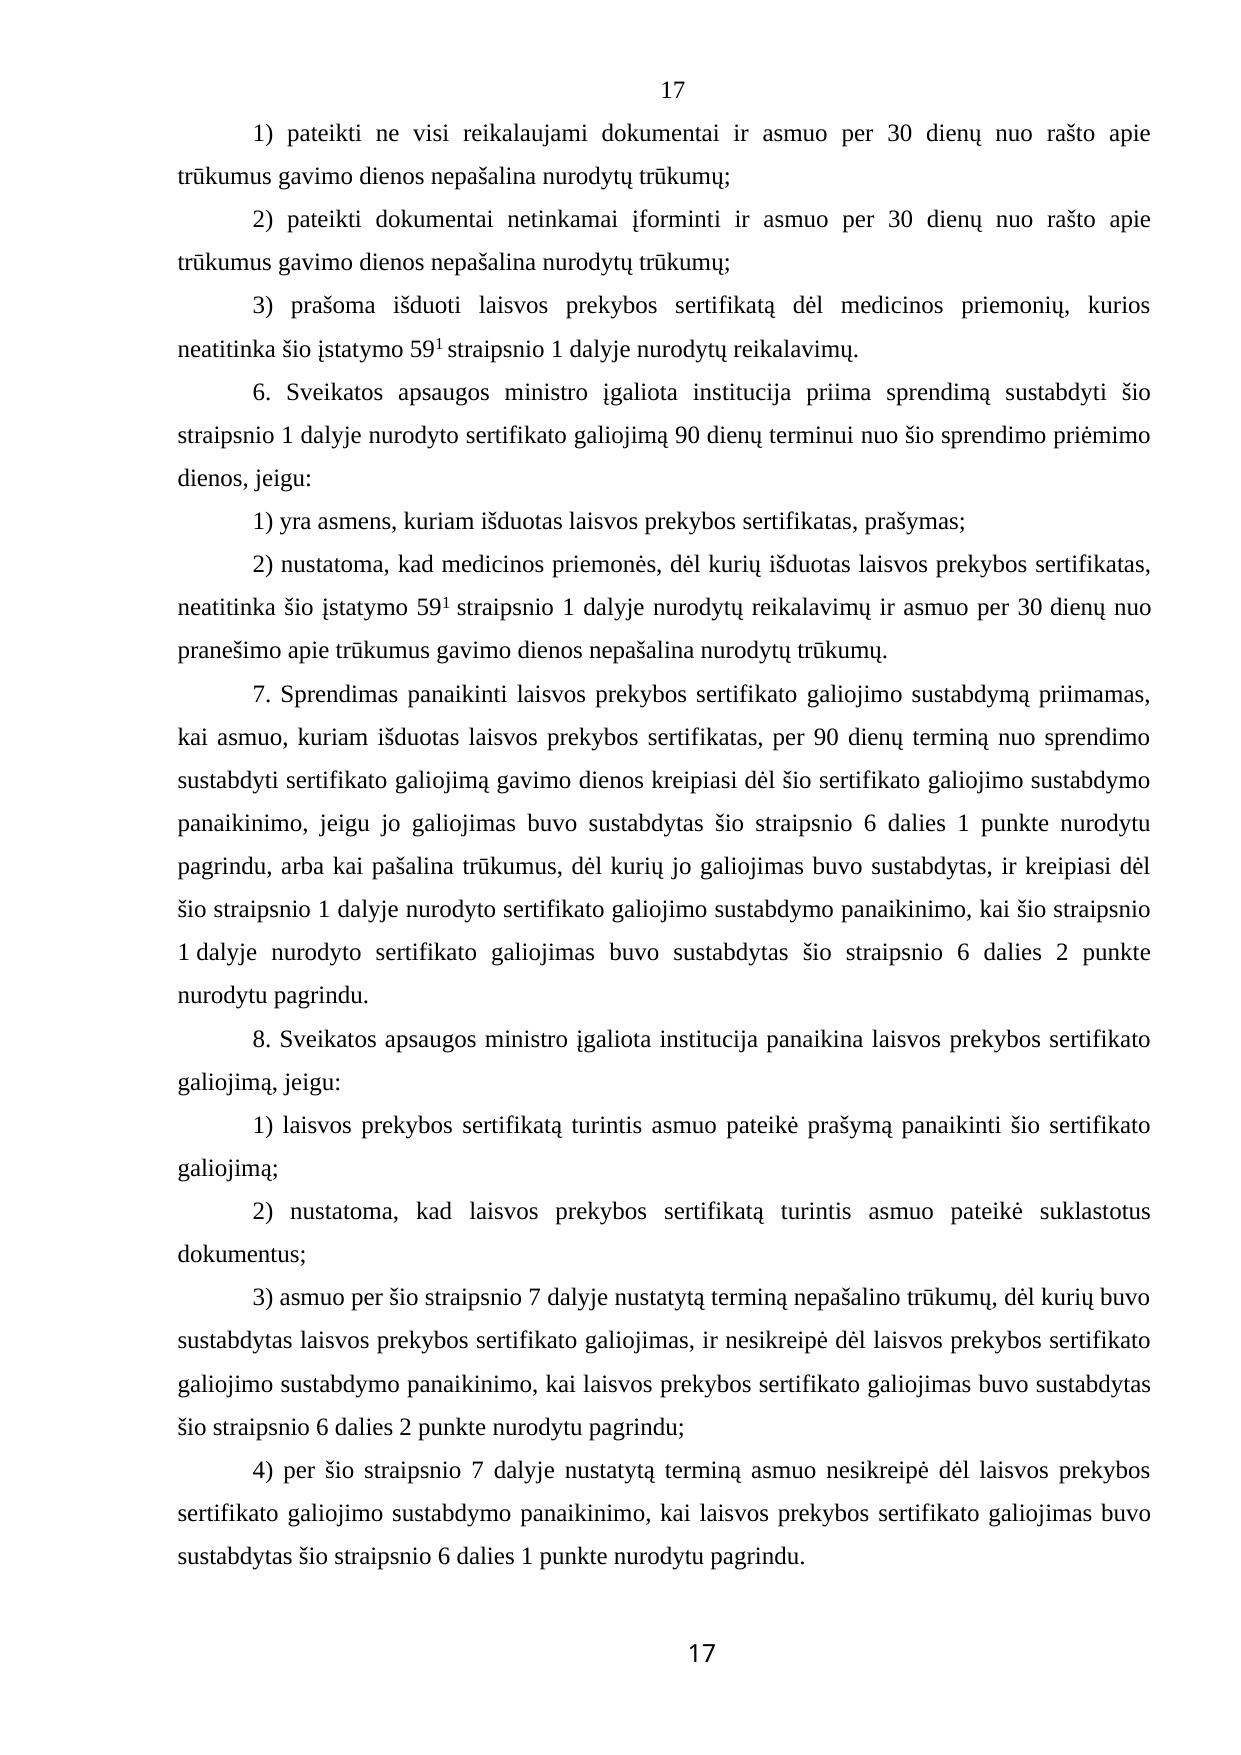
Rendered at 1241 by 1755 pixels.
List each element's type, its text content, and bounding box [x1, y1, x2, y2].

text 1) yra asmens, kuriam išduotas laisvos prekybos sertifikatas, prašymas; [177, 506, 1152, 535]
text 2) nustatoma, kad medicinos priemonės, dėl kurių išduotas laisvos prekybos sertifikatas, neatitinka šio įstatymo 591 straipsnio 1 dalyje nurodytų reikalavimų ir asmuo per 30 dienų nuo pranešimo apie trūkumus gavimo dienos nepašalina nurodytų trūkumų. [177, 549, 1152, 664]
text 6. Sveikatos apsaugos ministro įgaliota institucija priima sprendimą sustabdyti šio straipsnio 1 dalyje nurodyto sertifikato galiojimą 90 dienų terminui nuo šio sprendimo priėmimo dienos, jeigu: [177, 377, 1152, 492]
text 3) prašoma išduoti laisvos prekybos sertifikatą dėl medicinos priemonių, kurios neatitinka šio įstatymo 591 straipsnio 1 dalyje nurodytų reikalavimų. [177, 291, 1152, 362]
text 2) nustatoma, kad laisvos prekybos sertifikatą turintis asmuo pateikė suklastotus dokumentus; [177, 1196, 1152, 1268]
text 3) asmuo per šio straipsnio 7 dalyje nustatytą terminą nepašalino trūkumų, dėl kurių buvo sustabdytas laisvos prekybos sertifikato galiojimas, ir nesikreipė dėl laisvos prekybos sertifikato galiojimo sustabdymo panaikinimo, kai laisvos prekybos sertifikato galiojimas buvo sustabdytas šio straipsnio 6 dalies 2 punkte nurodytu pagrindu; [177, 1282, 1152, 1441]
text 2) pateikti dokumentai netinkamai įforminti ir asmuo per 30 dienų nuo rašto apie trūkumus gavimo dienos nepašalina nurodytų trūkumų; [177, 204, 1152, 276]
text 4) per šio straipsnio 7 dalyje nustatytą terminą asmuo nesikreipė dėl laisvos prekybos sertifikato galiojimo sustabdymo panaikinimo, kai laisvos prekybos sertifikato galiojimas buvo sustabdytas šio straipsnio 6 dalies 1 punkte nurodytu pagrindu. [177, 1455, 1152, 1570]
text 1) laisvos prekybos sertifikatą turintis asmuo pateikė prašymą panaikinti šio sertifikato galiojimą; [177, 1110, 1152, 1182]
text 8. Sveikatos apsaugos ministro įgaliota institucija panaikina laisvos prekybos sertifikato galiojimą, jeigu: [177, 1024, 1152, 1096]
text 1) pateikti ne visi reikalaujami dokumentai ir asmuo per 30 dienų nuo rašto apie trūkumus gavimo dienos nepašalina nurodytų trūkumų; [177, 118, 1152, 190]
text 7. Sprendimas panaikinti laisvos prekybos sertifikato galiojimo sustabdymą priimamas, kai asmuo, kuriam išduotas laisvos prekybos sertifikatas, per 90 dienų terminą nuo sprendimo sustabdyti sertifikato galiojimą gavimo dienos kreipiasi dėl šio sertifikato galiojimo sustabdymo panaikinimo, jeigu jo galiojimas buvo sustabdytas šio straipsnio 6 dalies 1 punkte nurodytu pagrindu, arba kai pašalina trūkumus, dėl kurių jo galiojimas buvo sustabdytas, ir kreipiasi dėl šio straipsnio 1 dalyje nurodyto sertifikato galiojimo sustabdymo panaikinimo, kai šio straipsnio 1 dalyje nurodyto sertifikato galiojimas buvo sustabdytas šio straipsnio 6 dalies 2 punkte nurodytu pagrindu. [177, 679, 1152, 1009]
